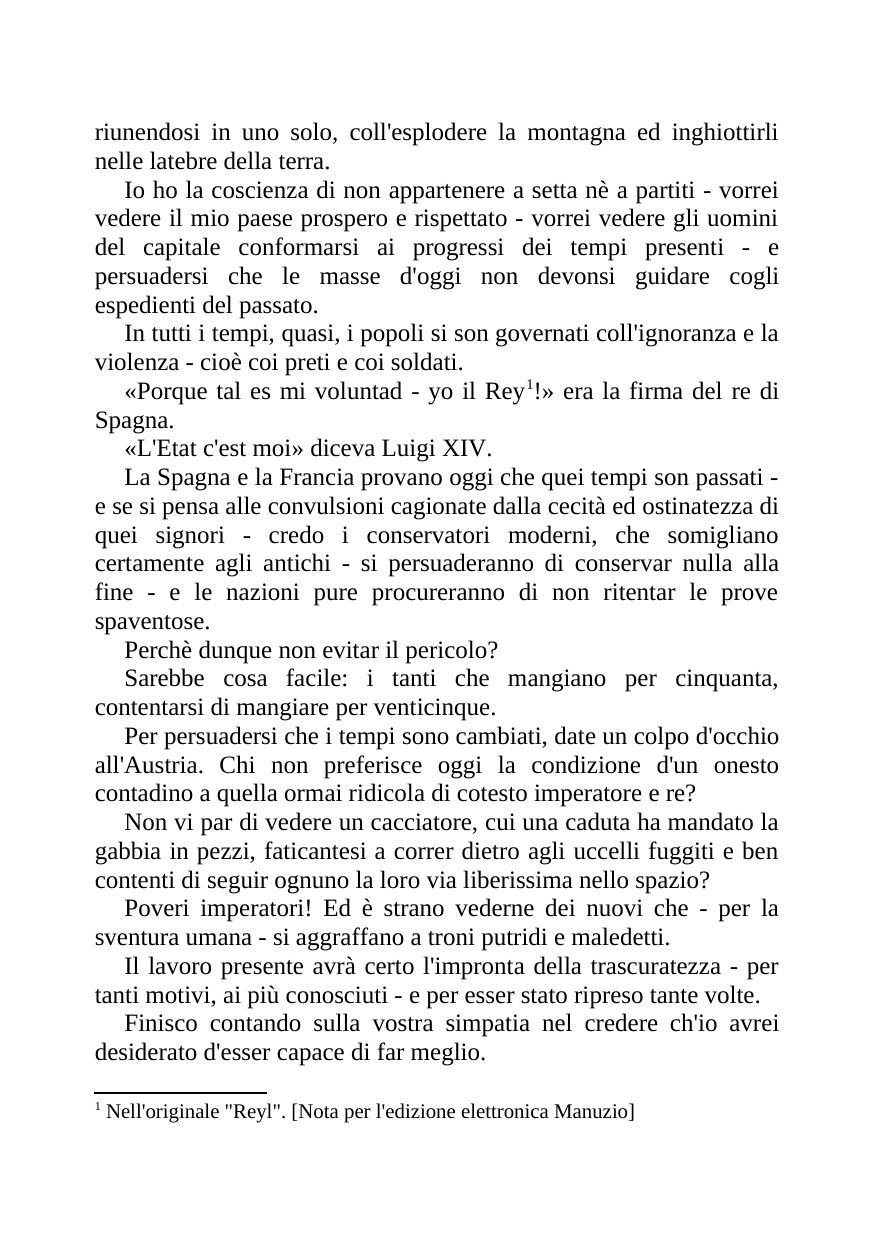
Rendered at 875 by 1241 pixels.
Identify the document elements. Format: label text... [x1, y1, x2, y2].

text «L'Etat c'est moi» diceva Luigi XIV. [94, 433, 779, 462]
text La Spagna e la Francia provano oggi che quei tempi son passati - e se si pensa alle convulsioni cagionate dalla cecità ed ostinatezza di quei signori - credo i conservatori moderni, che somigliano certamente agli antichi - si persuaderanno di conservar nulla alla fine - e le nazioni pure procureranno di non ritentar le prove spaventose. [94, 462, 779, 635]
text Poveri imperatori! Ed è strano vederne dei nuovi che - per la sventura umana - si aggraffano a troni putridi e maledetti. [94, 893, 779, 951]
text riunendosi in uno solo, coll'esplodere la montagna ed inghiottirli nelle latebre della terra. [94, 117, 779, 175]
text «Porque tal es mi voluntad - yo il Rey!» era la firma del re di Spagna. [94, 376, 779, 433]
text Sarebbe cosa facile: i tanti che mangiano per cinquanta, contentarsi di mangiare per venticinque. [94, 663, 779, 721]
text Io ho la coscienza di non appartenere a setta nè a partiti - vorrei vedere il mio paese prospero e rispettato - vorrei vedere gli uomini del capitale conformarsi ai progressi dei tempi presenti - e persuadersi che le masse d'oggi non devonsi guidare cogli espedienti del passato. [94, 175, 779, 318]
text In tutti i tempi, quasi, i popoli si son governati coll'ignoranza e la violenza - cioè coi preti e coi soldati. [94, 318, 779, 376]
text Per persuadersi che i tempi sono cambiati, date un colpo d'occhio all'Austria. Chi non preferisce oggi la condizione d'un onesto contadino a quella ormai ridicola di cotesto imperatore e re? [94, 721, 779, 807]
text Perchè dunque non evitar il pericolo? [94, 635, 779, 663]
text Non vi par di vedere un cacciatore, cui una caduta ha mandato la gabbia in pezzi, faticantesi a correr dietro agli uccelli fuggiti e ben contenti di seguir ognuno la loro via liberissima nello spazio? [94, 807, 779, 893]
text Nell'originale "Reyl". [Nota per l'edizione elettronica Manuzio] [94, 1099, 779, 1123]
text Finisco contando sulla vostra simpatia nel credere ch'io avrei desiderato d'esser capace di far meglio. [94, 1008, 779, 1066]
text Il lavoro presente avrà certo l'impronta della trascuratezza - per tanti motivi, ai più conosciuti - e per esser stato ripreso tante volte. [94, 951, 779, 1008]
